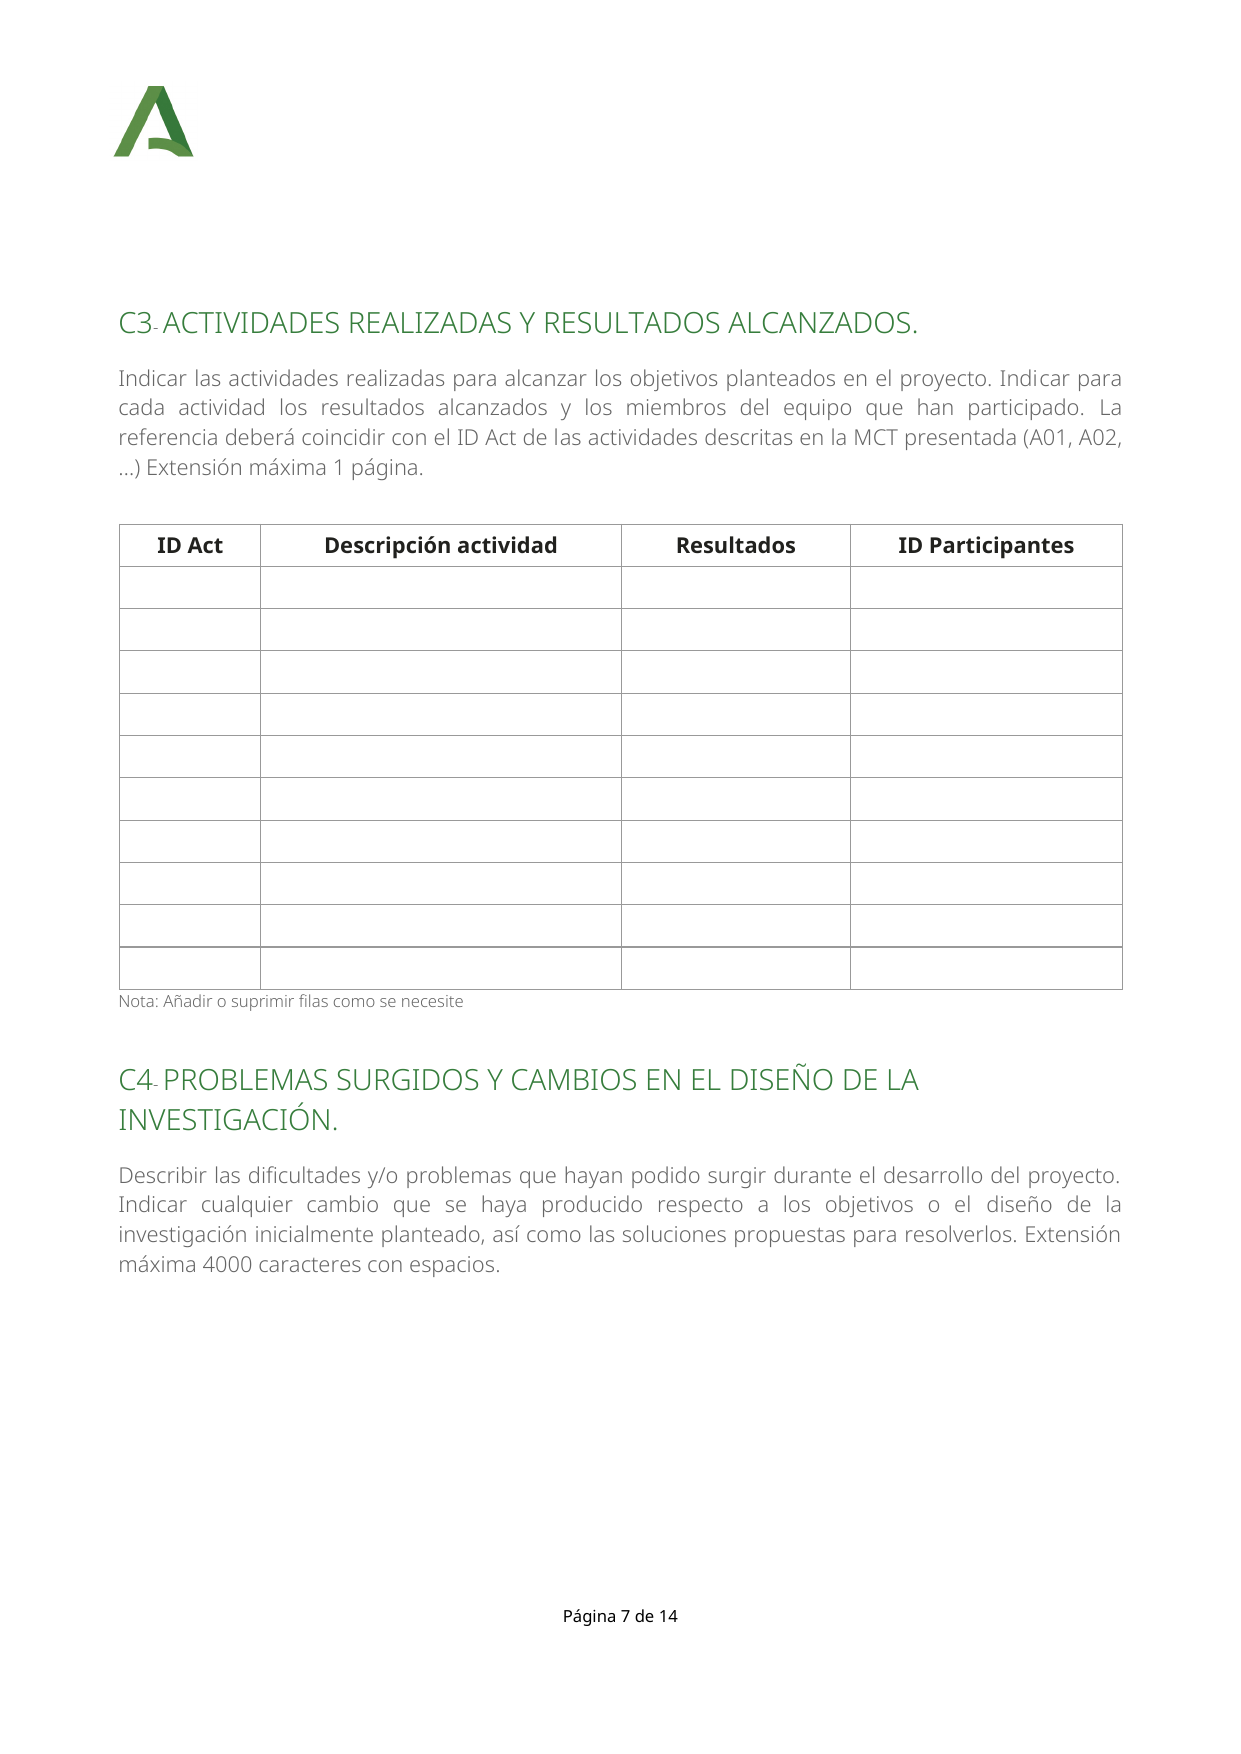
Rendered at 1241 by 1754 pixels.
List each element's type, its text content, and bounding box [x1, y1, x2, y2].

table_cell [851, 609, 1122, 650]
table_cell [261, 567, 621, 608]
table_header Descripción actividad [261, 525, 621, 566]
table_cell [622, 778, 850, 819]
table_cell [261, 905, 621, 946]
table_header ID Participantes [851, 525, 1122, 566]
subtitle C4- PROBLEMAS SURGIDOS Y CAMBIOS EN EL DISEÑO DE LA INVESTIGACIÓN. [118, 1059, 1122, 1139]
table_cell [120, 948, 260, 989]
table_cell [622, 609, 850, 650]
table_cell [851, 694, 1122, 735]
table_cell [851, 736, 1122, 777]
table_cell [622, 651, 850, 693]
table_cell [851, 778, 1122, 819]
table_cell [622, 567, 850, 608]
table_cell [622, 905, 850, 946]
table_cell [851, 651, 1122, 693]
text Indicar las actividades realizadas para alcanzar los objetivos planteados en el proyecto. Indicar para cada actividad los resultados alcanzados y los miembros del equipo que han participado. La referencia deberá coincidir con el ID Act de las actividades descritas en la MCT presentada (A01, A02, …) Extensión máxima 1 página. [118, 363, 1122, 482]
table_cell [851, 863, 1122, 904]
text Describir las dificultades y/o problemas que hayan podido surgir durante el desarrollo del proyecto. Indicar cualquier cambio que se haya producido respecto a los objetivos o el diseño de la investigación inicialmente planteado, así como las soluciones propuestas para resolverlos. Extensión máxima 4000 caracteres con espacios. [118, 1160, 1122, 1279]
table_cell [851, 948, 1122, 989]
table_cell [120, 821, 260, 862]
table_cell [261, 821, 621, 862]
table_cell [851, 567, 1122, 608]
table_cell [261, 694, 621, 735]
table_cell [622, 863, 850, 904]
table_cell [261, 948, 621, 989]
table_cell [622, 736, 850, 777]
table_cell [622, 948, 850, 989]
table_cell [851, 905, 1122, 946]
table_cell [261, 778, 621, 819]
table_cell [261, 863, 621, 904]
table_cell [120, 736, 260, 777]
text Nota: Añadir o suprimir filas como se necesite [118, 990, 1122, 1012]
table_header Resultados [622, 525, 850, 566]
table_cell [120, 609, 260, 650]
table_cell [120, 567, 260, 608]
table_cell [120, 651, 260, 693]
table_cell [261, 736, 621, 777]
table_header ID Act [120, 525, 260, 566]
table_cell [851, 821, 1122, 862]
table_cell [120, 694, 260, 735]
table_cell [120, 778, 260, 819]
subtitle C3- ACTIVIDADES REALIZADAS Y RESULTADOS ALCANZADOS. [118, 302, 1122, 342]
table_cell [261, 651, 621, 693]
table_cell [120, 863, 260, 904]
table_cell [120, 905, 260, 946]
table_cell [261, 609, 621, 650]
table_cell [622, 821, 850, 862]
table_cell [622, 694, 850, 735]
picture [109, 81, 198, 161]
